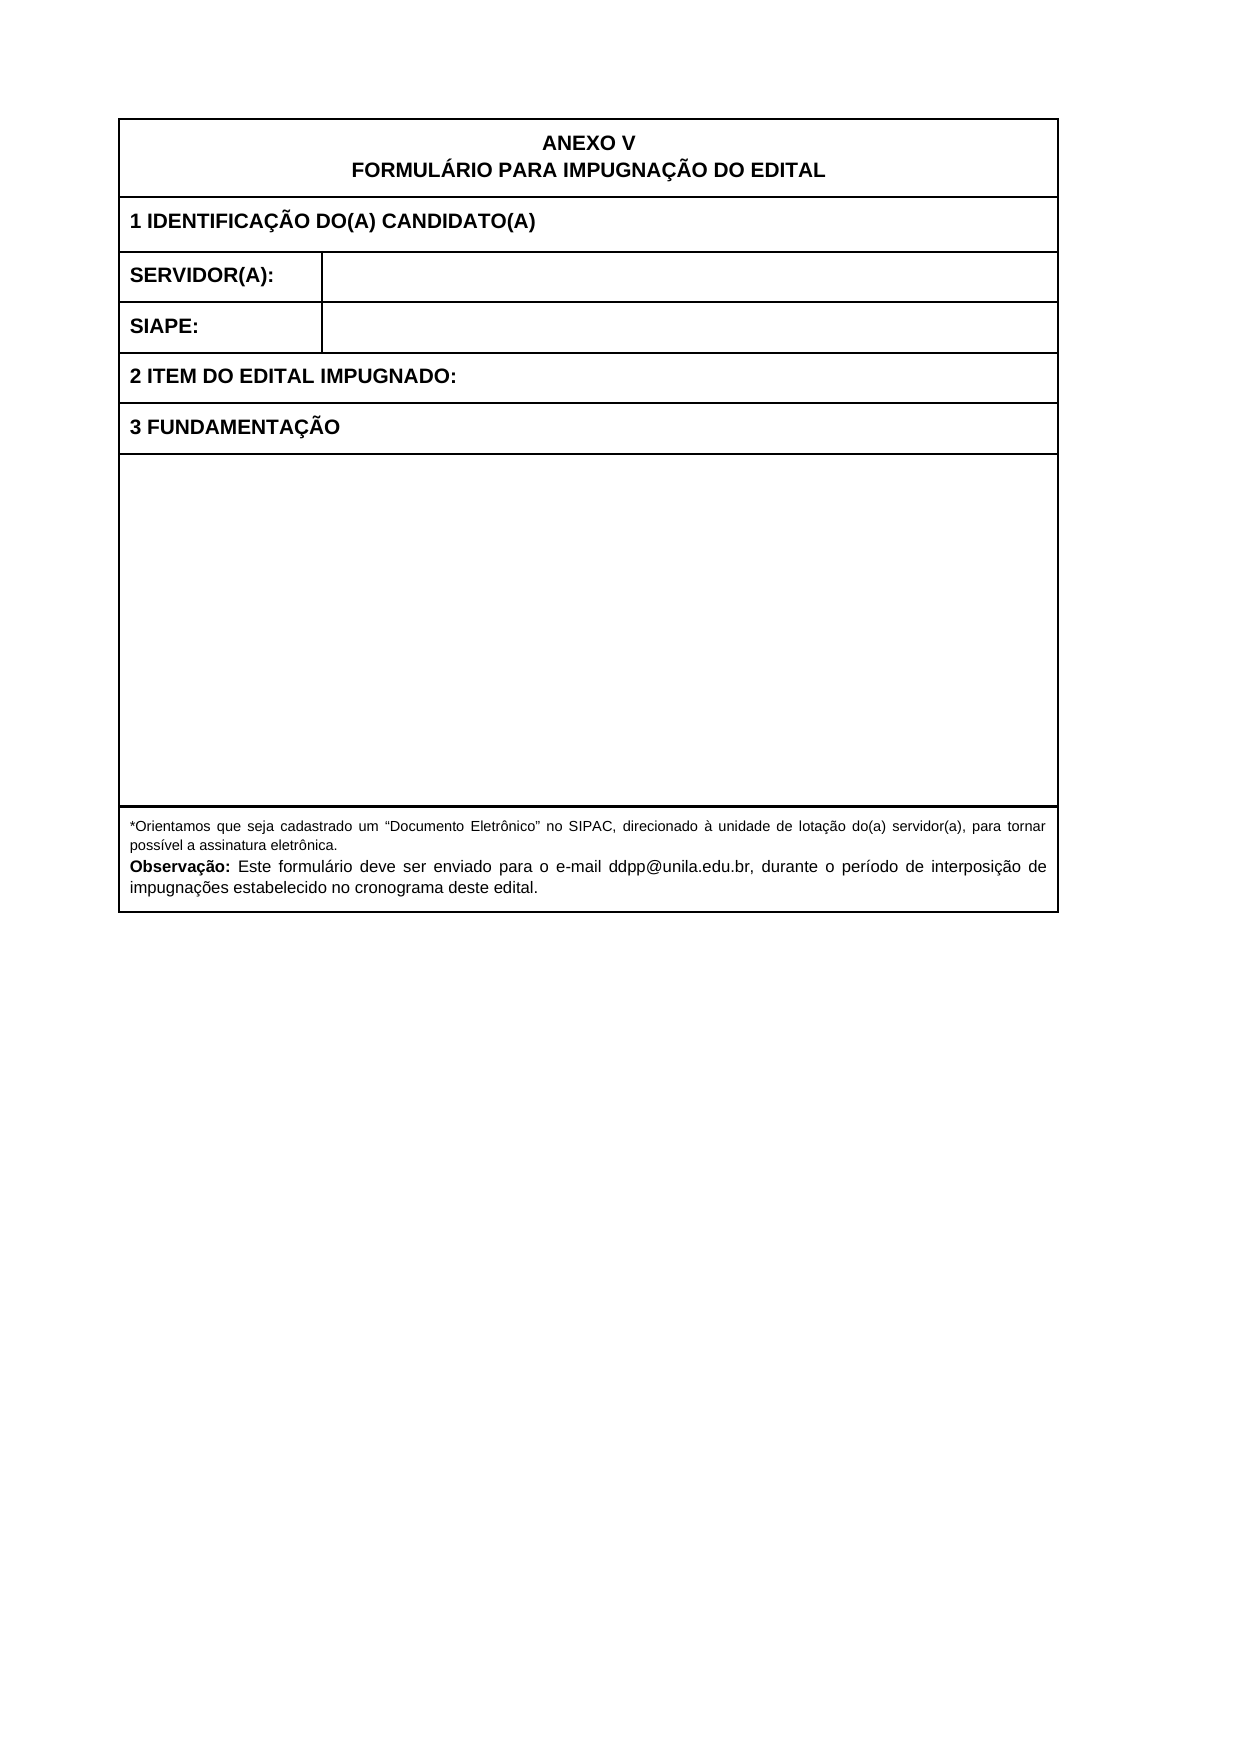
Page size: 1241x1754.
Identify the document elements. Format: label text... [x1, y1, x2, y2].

table_cell *Orientamos que seja cadastrado um “Documento Eletrônico” no SIPAC, direcionado à unidade de lotação do(a) servidor(a), para tornar possível a assinatura eletrônica. Observação: Este formulário deve ser enviado para o e-mail ddpp@unila.edu.br, durante o período de interposição de impugnações estabelecido no cronograma deste edital. [120, 808, 1057, 911]
table_header ANEXO V FORMULÁRIO PARA IMPUGNAÇÃO DO EDITAL [120, 120, 1057, 196]
table_cell [120, 455, 1057, 805]
table_cell SERVIDOR(A): [120, 253, 321, 301]
table_cell SIAPE: [120, 303, 321, 352]
table_cell [323, 253, 1057, 301]
table_cell 1 IDENTIFICAÇÃO DO(A) CANDIDATO(A) [120, 198, 1057, 251]
table_cell 3 FUNDAMENTAÇÃO [120, 404, 1057, 452]
table_cell 2 ITEM DO EDITAL IMPUGNADO: [120, 354, 1057, 402]
table_cell [323, 303, 1057, 352]
